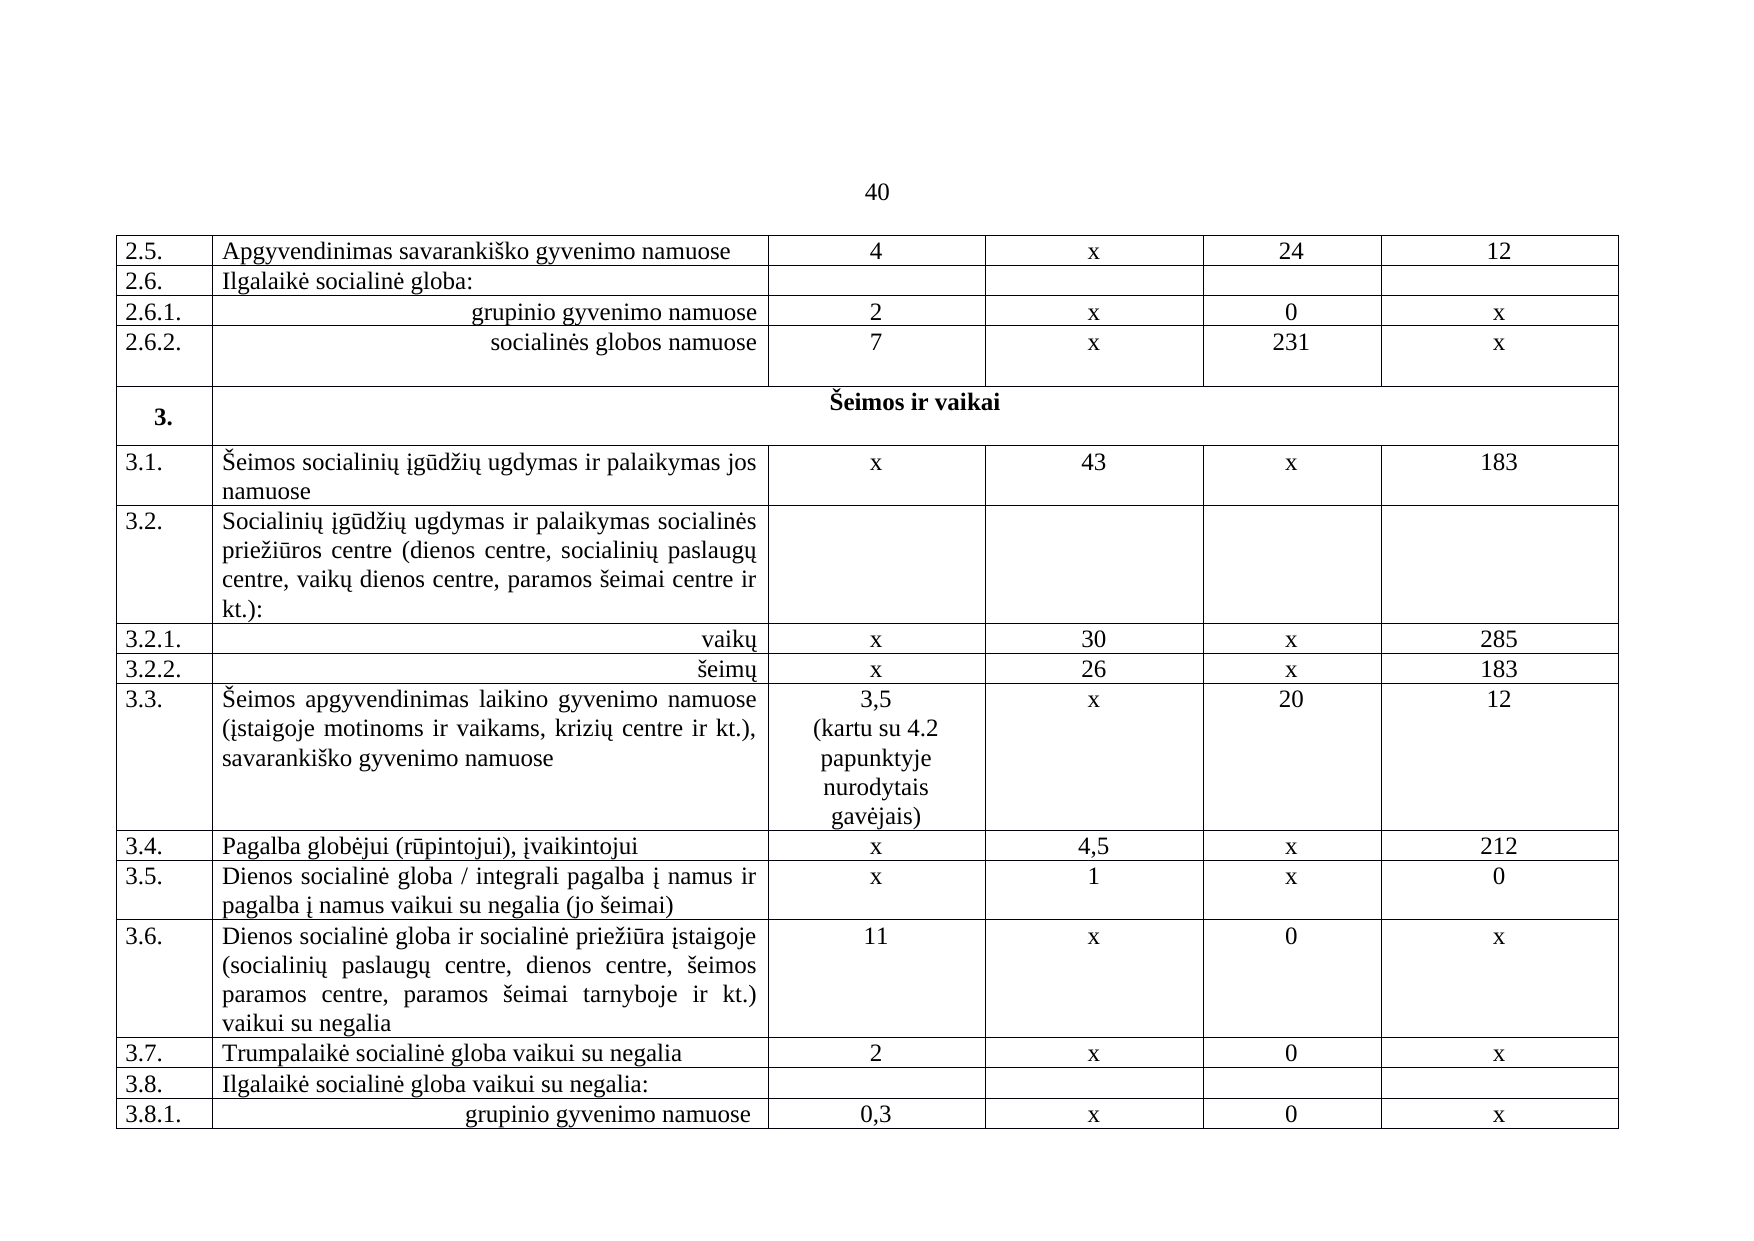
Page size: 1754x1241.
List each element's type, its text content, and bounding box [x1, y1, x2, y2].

table_cell 0 [1204, 1038, 1381, 1067]
table_cell x [769, 446, 985, 505]
table_cell Ilgalaikė socialinė globa: [213, 266, 768, 295]
table_cell 231 [1204, 326, 1381, 386]
table_cell x [986, 236, 1203, 265]
table_cell [1382, 266, 1618, 295]
table_cell 183 [1382, 446, 1618, 505]
table_cell x [1382, 1038, 1618, 1067]
table_cell 4 [769, 236, 985, 265]
table_cell x [1382, 920, 1618, 1037]
table_cell Trumpalaikė socialinė globa vaikui su negalia [213, 1038, 768, 1067]
table_cell 0 [1382, 861, 1618, 919]
table_cell 3.5. [117, 861, 212, 919]
table_cell [1204, 266, 1381, 295]
table_cell 12 [1382, 684, 1618, 830]
table_cell 3. [117, 387, 212, 445]
table_cell x [1204, 654, 1381, 683]
table_cell 12 [1382, 236, 1618, 265]
table_cell x [986, 684, 1203, 830]
table_cell x [1204, 624, 1381, 653]
table_cell 1 [986, 861, 1203, 919]
table_cell 3.2.2. [117, 654, 212, 683]
table_cell socialinės globos namuose [213, 326, 768, 386]
table_cell 2 [769, 296, 985, 325]
table_cell [1382, 1068, 1618, 1097]
table_cell [986, 1068, 1203, 1097]
table_cell x [986, 326, 1203, 386]
table_cell 24 [1204, 236, 1381, 265]
table_cell x [986, 920, 1203, 1037]
table_cell [769, 1068, 985, 1097]
table_cell Šeimos ir vaikai [213, 387, 1618, 445]
table_cell Šeimos socialinių įgūdžių ugdymas ir palaikymas jos namuose [213, 446, 768, 505]
table_cell 2 [769, 1038, 985, 1067]
table_cell [769, 266, 985, 295]
table_cell 212 [1382, 831, 1618, 860]
table_cell Dienos socialinė globa ir socialinė priežiūra įstaigoje (socialinių paslaugų centre, dienos centre, šeimos paramos centre, paramos šeimai tarnyboje ir kt.) vaikui su negalia [213, 920, 768, 1037]
table_cell x [1204, 831, 1381, 860]
table_cell grupinio gyvenimo namuose [213, 1099, 768, 1128]
table_cell 2.5. [117, 236, 212, 265]
table_cell 3.2.1. [117, 624, 212, 653]
table_cell 43 [986, 446, 1203, 505]
table_cell [1382, 506, 1618, 622]
table_cell x [769, 861, 985, 919]
table_cell vaikų [213, 624, 768, 653]
table_cell Ilgalaikė socialinė globa vaikui su negalia: [213, 1068, 768, 1097]
table_cell Pagalba globėjui (rūpintojui), įvaikintojui [213, 831, 768, 860]
table_cell 285 [1382, 624, 1618, 653]
table_cell x [769, 654, 985, 683]
table_cell x [1382, 1099, 1618, 1128]
table_cell [986, 266, 1203, 295]
table_cell 183 [1382, 654, 1618, 683]
table_cell Apgyvendinimas savarankiško gyvenimo namuose [213, 236, 768, 265]
table_cell 3.7. [117, 1038, 212, 1067]
table_cell 3.8.1. [117, 1099, 212, 1128]
table_cell šeimų [213, 654, 768, 683]
table_cell 3.1. [117, 446, 212, 505]
table_cell x [986, 1099, 1203, 1128]
table_cell 0 [1204, 920, 1381, 1037]
table_cell 3.6. [117, 920, 212, 1037]
table_cell x [1382, 326, 1618, 386]
table_cell x [1204, 861, 1381, 919]
table_cell 0,3 [769, 1099, 985, 1128]
table_cell 3.3. [117, 684, 212, 830]
table_cell 3.4. [117, 831, 212, 860]
table_cell x [769, 624, 985, 653]
table_cell 30 [986, 624, 1203, 653]
table_cell [769, 506, 985, 622]
table_cell 3.2. [117, 506, 212, 622]
table_cell x [986, 296, 1203, 325]
table_cell [1204, 506, 1381, 622]
table_cell [1204, 1068, 1381, 1097]
table_cell 0 [1204, 296, 1381, 325]
table_cell 7 [769, 326, 985, 386]
table_cell Socialinių įgūdžių ugdymas ir palaikymas socialinės priežiūros centre (dienos centre, socialinių paslaugų centre, vaikų dienos centre, paramos šeimai centre ir kt.): [213, 506, 768, 622]
table_cell 26 [986, 654, 1203, 683]
table_cell 2.6.2. [117, 326, 212, 386]
table_cell 2.6. [117, 266, 212, 295]
table_cell 3.8. [117, 1068, 212, 1097]
table_cell x [986, 1038, 1203, 1067]
table_cell x [1382, 296, 1618, 325]
table_cell 3,5 (kartu su 4.2 papunktyje nurodytais gavėjais) [769, 684, 985, 830]
table_cell x [1204, 446, 1381, 505]
table_cell Dienos socialinė globa / integrali pagalba į namus ir pagalba į namus vaikui su negalia (jo šeimai) [213, 861, 768, 919]
table_cell x [769, 831, 985, 860]
table_cell Šeimos apgyvendinimas laikino gyvenimo namuose (įstaigoje motinoms ir vaikams, krizių centre ir kt.), savarankiško gyvenimo namuose [213, 684, 768, 830]
table_cell 11 [769, 920, 985, 1037]
table_cell 20 [1204, 684, 1381, 830]
table_cell grupinio gyvenimo namuose [213, 296, 768, 325]
table_cell 2.6.1. [117, 296, 212, 325]
table_cell 0 [1204, 1099, 1381, 1128]
table_cell [986, 506, 1203, 622]
table_cell 4,5 [986, 831, 1203, 860]
